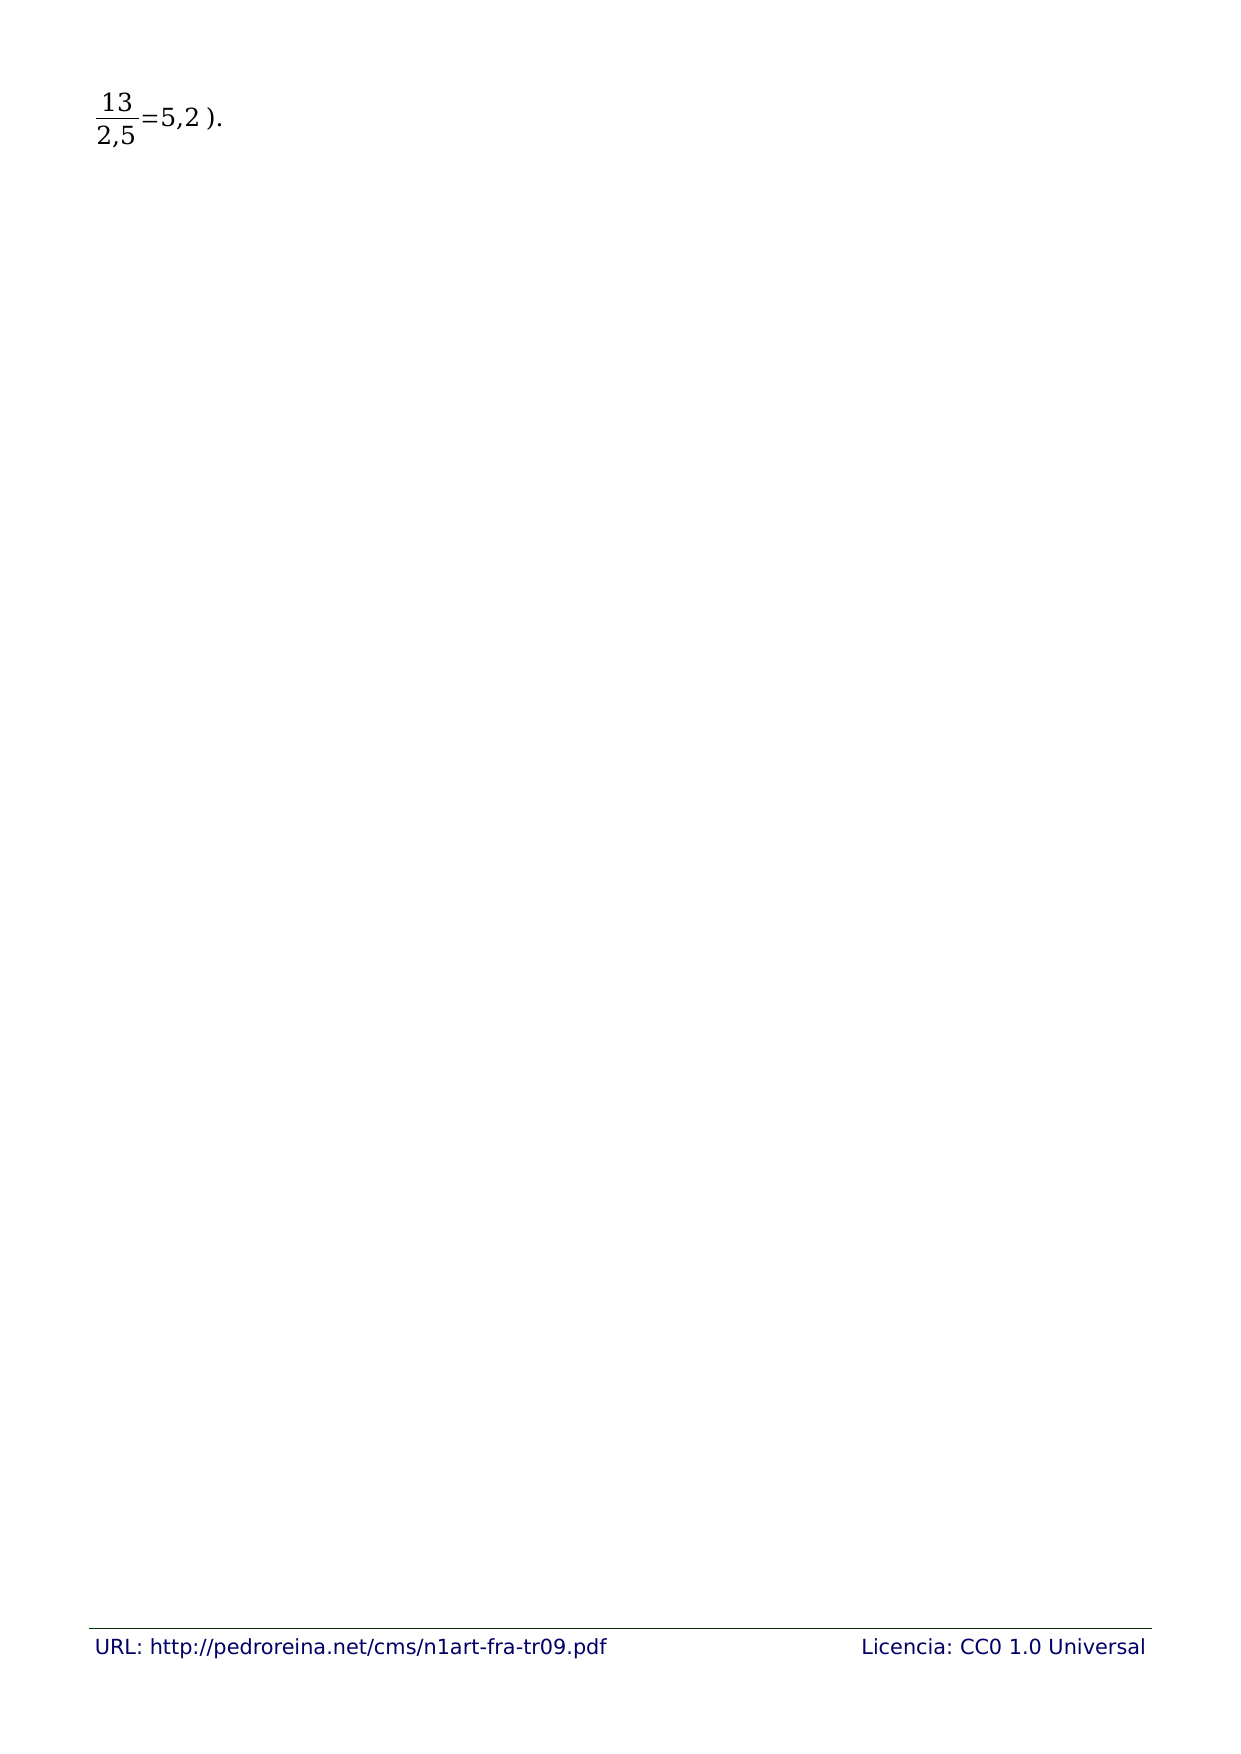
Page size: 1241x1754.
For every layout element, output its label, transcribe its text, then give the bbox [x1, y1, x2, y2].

text Más adelante en el curso verás que trabajaremos sin dificultad con expresiones como , pero porque le daremos otro significado (una división: ). [88, 88, 1152, 150]
